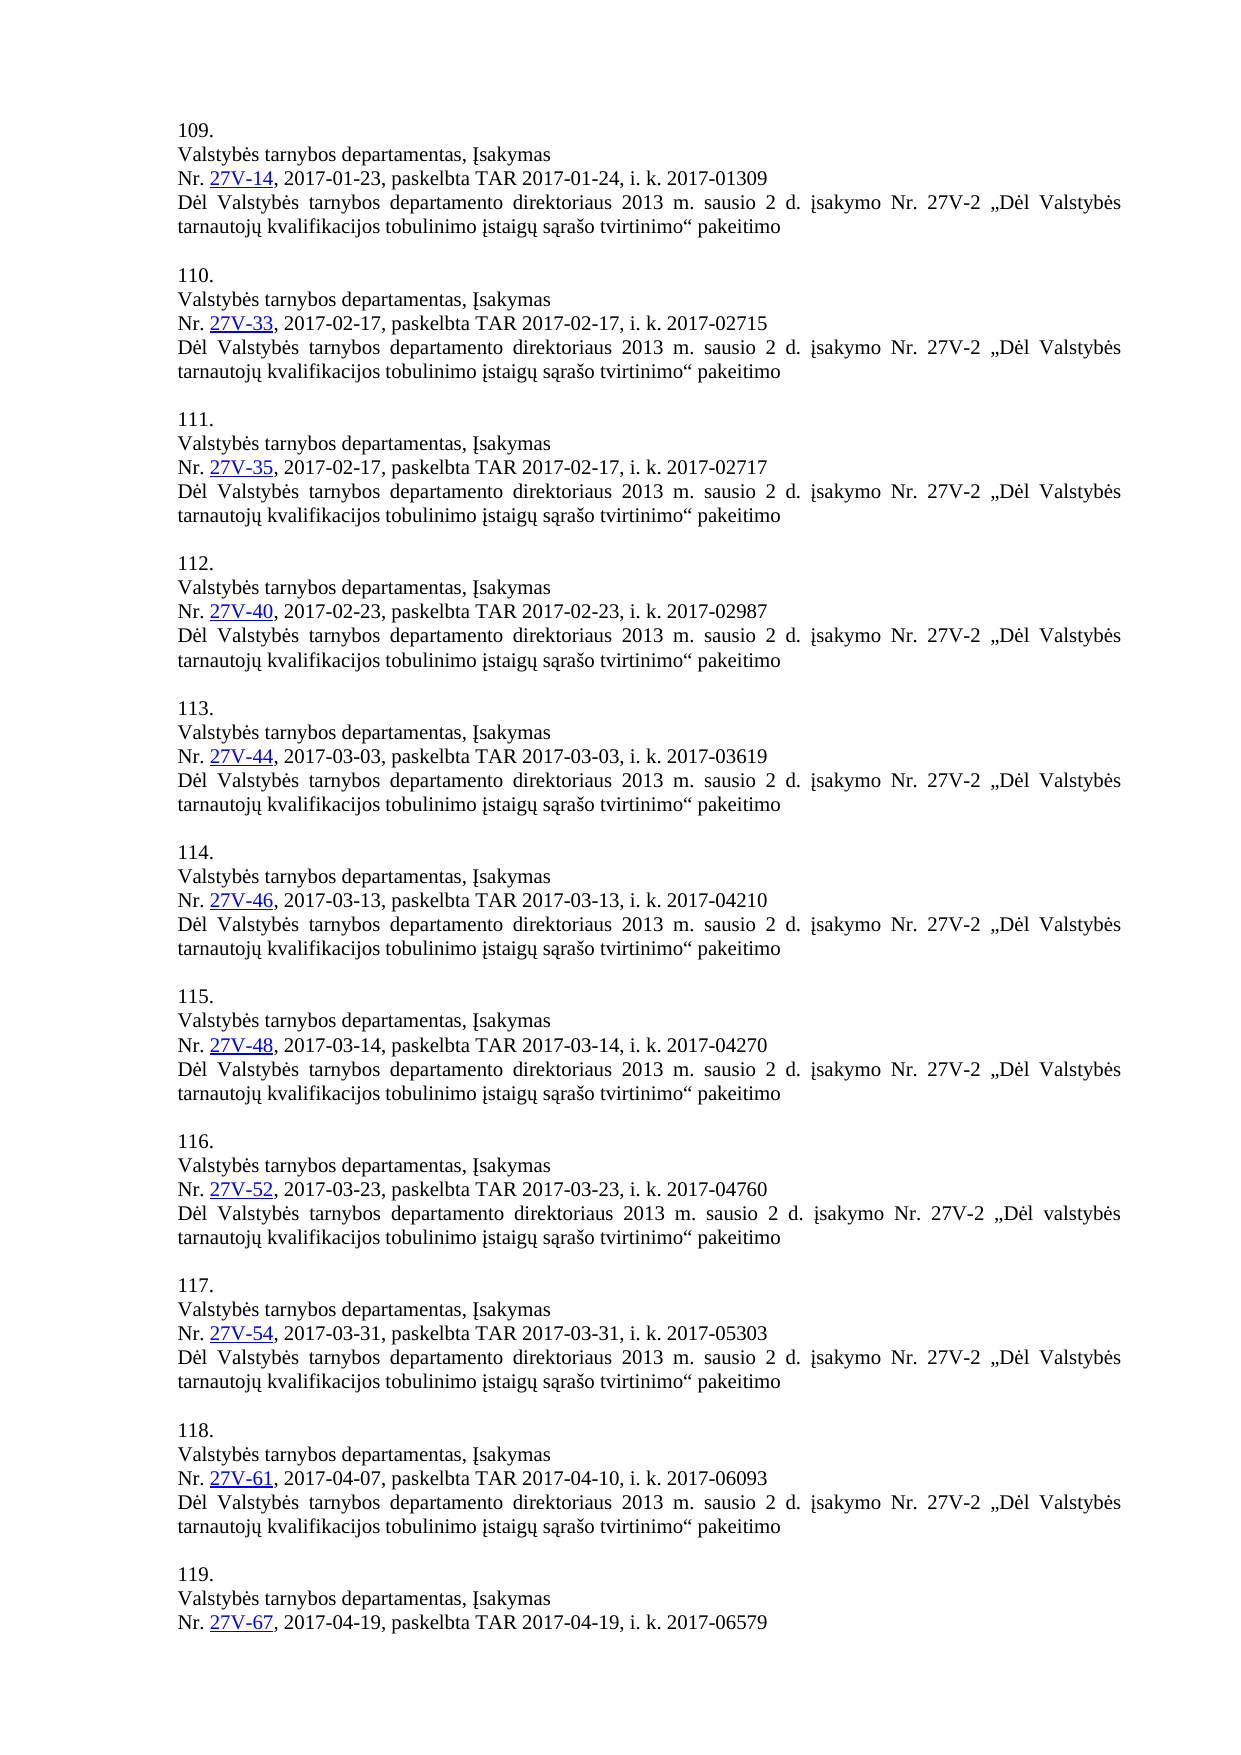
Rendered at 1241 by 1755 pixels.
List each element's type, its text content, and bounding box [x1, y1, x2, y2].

text 110. [177, 262, 1122, 287]
text Nr. 27V-14, 2017-01-23, paskelbta TAR 2017-01-24, i. k. 2017-01309 [177, 166, 1122, 190]
text Valstybės tarnybos departamentas, Įsakymas [177, 575, 1122, 599]
text Dėl Valstybės tarnybos departamento direktoriaus 2013 m. sausio 2 d. įsakymo Nr. 27V-2 „Dėl Valstybės tarnautojų kvalifikacijos tobulinimo įstaigų sąrašo tvirtinimo“ pakeitimo [177, 335, 1122, 383]
text Dėl Valstybės tarnybos departamento direktoriaus 2013 m. sausio 2 d. įsakymo Nr. 27V-2 „Dėl Valstybės tarnautojų kvalifikacijos tobulinimo įstaigų sąrašo tvirtinimo“ pakeitimo [177, 1490, 1122, 1538]
text 115. [177, 984, 1122, 1008]
text Nr. 27V-44, 2017-03-03, paskelbta TAR 2017-03-03, i. k. 2017-03619 [177, 744, 1122, 768]
text Valstybės tarnybos departamentas, Įsakymas [177, 142, 1122, 166]
text 114. [177, 840, 1122, 864]
text Nr. 27V-54, 2017-03-31, paskelbta TAR 2017-03-31, i. k. 2017-05303 [177, 1321, 1122, 1345]
text 112. [177, 551, 1122, 575]
text Dėl Valstybės tarnybos departamento direktoriaus 2013 m. sausio 2 d. įsakymo Nr. 27V-2 „Dėl Valstybės tarnautojų kvalifikacijos tobulinimo įstaigų sąrašo tvirtinimo“ pakeitimo [177, 1057, 1122, 1105]
text Nr. 27V-52, 2017-03-23, paskelbta TAR 2017-03-23, i. k. 2017-04760 [177, 1177, 1122, 1201]
text Nr. 27V-67, 2017-04-19, paskelbta TAR 2017-04-19, i. k. 2017-06579 [177, 1610, 1122, 1634]
text Valstybės tarnybos departamentas, Įsakymas [177, 864, 1122, 888]
text Dėl Valstybės tarnybos departamento direktoriaus 2013 m. sausio 2 d. įsakymo Nr. 27V-2 „Dėl Valstybės tarnautojų kvalifikacijos tobulinimo įstaigų sąrašo tvirtinimo“ pakeitimo [177, 1345, 1122, 1393]
text Nr. 27V-35, 2017-02-17, paskelbta TAR 2017-02-17, i. k. 2017-02717 [177, 455, 1122, 479]
text Nr. 27V-48, 2017-03-14, paskelbta TAR 2017-03-14, i. k. 2017-04270 [177, 1032, 1122, 1057]
text 119. [177, 1562, 1122, 1586]
text Nr. 27V-33, 2017-02-17, paskelbta TAR 2017-02-17, i. k. 2017-02715 [177, 311, 1122, 335]
text Dėl Valstybės tarnybos departamento direktoriaus 2013 m. sausio 2 d. įsakymo Nr. 27V-2 „Dėl Valstybės tarnautojų kvalifikacijos tobulinimo įstaigų sąrašo tvirtinimo“ pakeitimo [177, 623, 1122, 672]
text Valstybės tarnybos departamentas, Įsakymas [177, 1586, 1122, 1610]
text Valstybės tarnybos departamentas, Įsakymas [177, 1297, 1122, 1321]
text 109. [177, 118, 1122, 142]
text 116. [177, 1129, 1122, 1153]
text Dėl Valstybės tarnybos departamento direktoriaus 2013 m. sausio 2 d. įsakymo Nr. 27V-2 „Dėl Valstybės tarnautojų kvalifikacijos tobulinimo įstaigų sąrašo tvirtinimo“ pakeitimo [177, 479, 1122, 527]
text Dėl Valstybės tarnybos departamento direktoriaus 2013 m. sausio 2 d. įsakymo Nr. 27V-2 „Dėl Valstybės tarnautojų kvalifikacijos tobulinimo įstaigų sąrašo tvirtinimo“ pakeitimo [177, 912, 1122, 960]
text 111. [177, 407, 1122, 431]
text Valstybės tarnybos departamentas, Įsakymas [177, 720, 1122, 744]
text 113. [177, 696, 1122, 720]
text Nr. 27V-61, 2017-04-07, paskelbta TAR 2017-04-10, i. k. 2017-06093 [177, 1466, 1122, 1490]
text Valstybės tarnybos departamentas, Įsakymas [177, 1442, 1122, 1466]
text Valstybės tarnybos departamentas, Įsakymas [177, 1153, 1122, 1177]
text Nr. 27V-46, 2017-03-13, paskelbta TAR 2017-03-13, i. k. 2017-04210 [177, 888, 1122, 912]
text Valstybės tarnybos departamentas, Įsakymas [177, 431, 1122, 455]
text 118. [177, 1417, 1122, 1442]
text Dėl Valstybės tarnybos departamento direktoriaus 2013 m. sausio 2 d. įsakymo Nr. 27V-2 „Dėl Valstybės tarnautojų kvalifikacijos tobulinimo įstaigų sąrašo tvirtinimo“ pakeitimo [177, 768, 1122, 816]
text Dėl Valstybės tarnybos departamento direktoriaus 2013 m. sausio 2 d. įsakymo Nr. 27V-2 „Dėl valstybės tarnautojų kvalifikacijos tobulinimo įstaigų sąrašo tvirtinimo“ pakeitimo [177, 1201, 1122, 1249]
text Dėl Valstybės tarnybos departamento direktoriaus 2013 m. sausio 2 d. įsakymo Nr. 27V-2 „Dėl Valstybės tarnautojų kvalifikacijos tobulinimo įstaigų sąrašo tvirtinimo“ pakeitimo [177, 190, 1122, 238]
text 117. [177, 1273, 1122, 1297]
text Valstybės tarnybos departamentas, Įsakymas [177, 1008, 1122, 1032]
text Valstybės tarnybos departamentas, Įsakymas [177, 287, 1122, 311]
text Nr. 27V-40, 2017-02-23, paskelbta TAR 2017-02-23, i. k. 2017-02987 [177, 599, 1122, 623]
